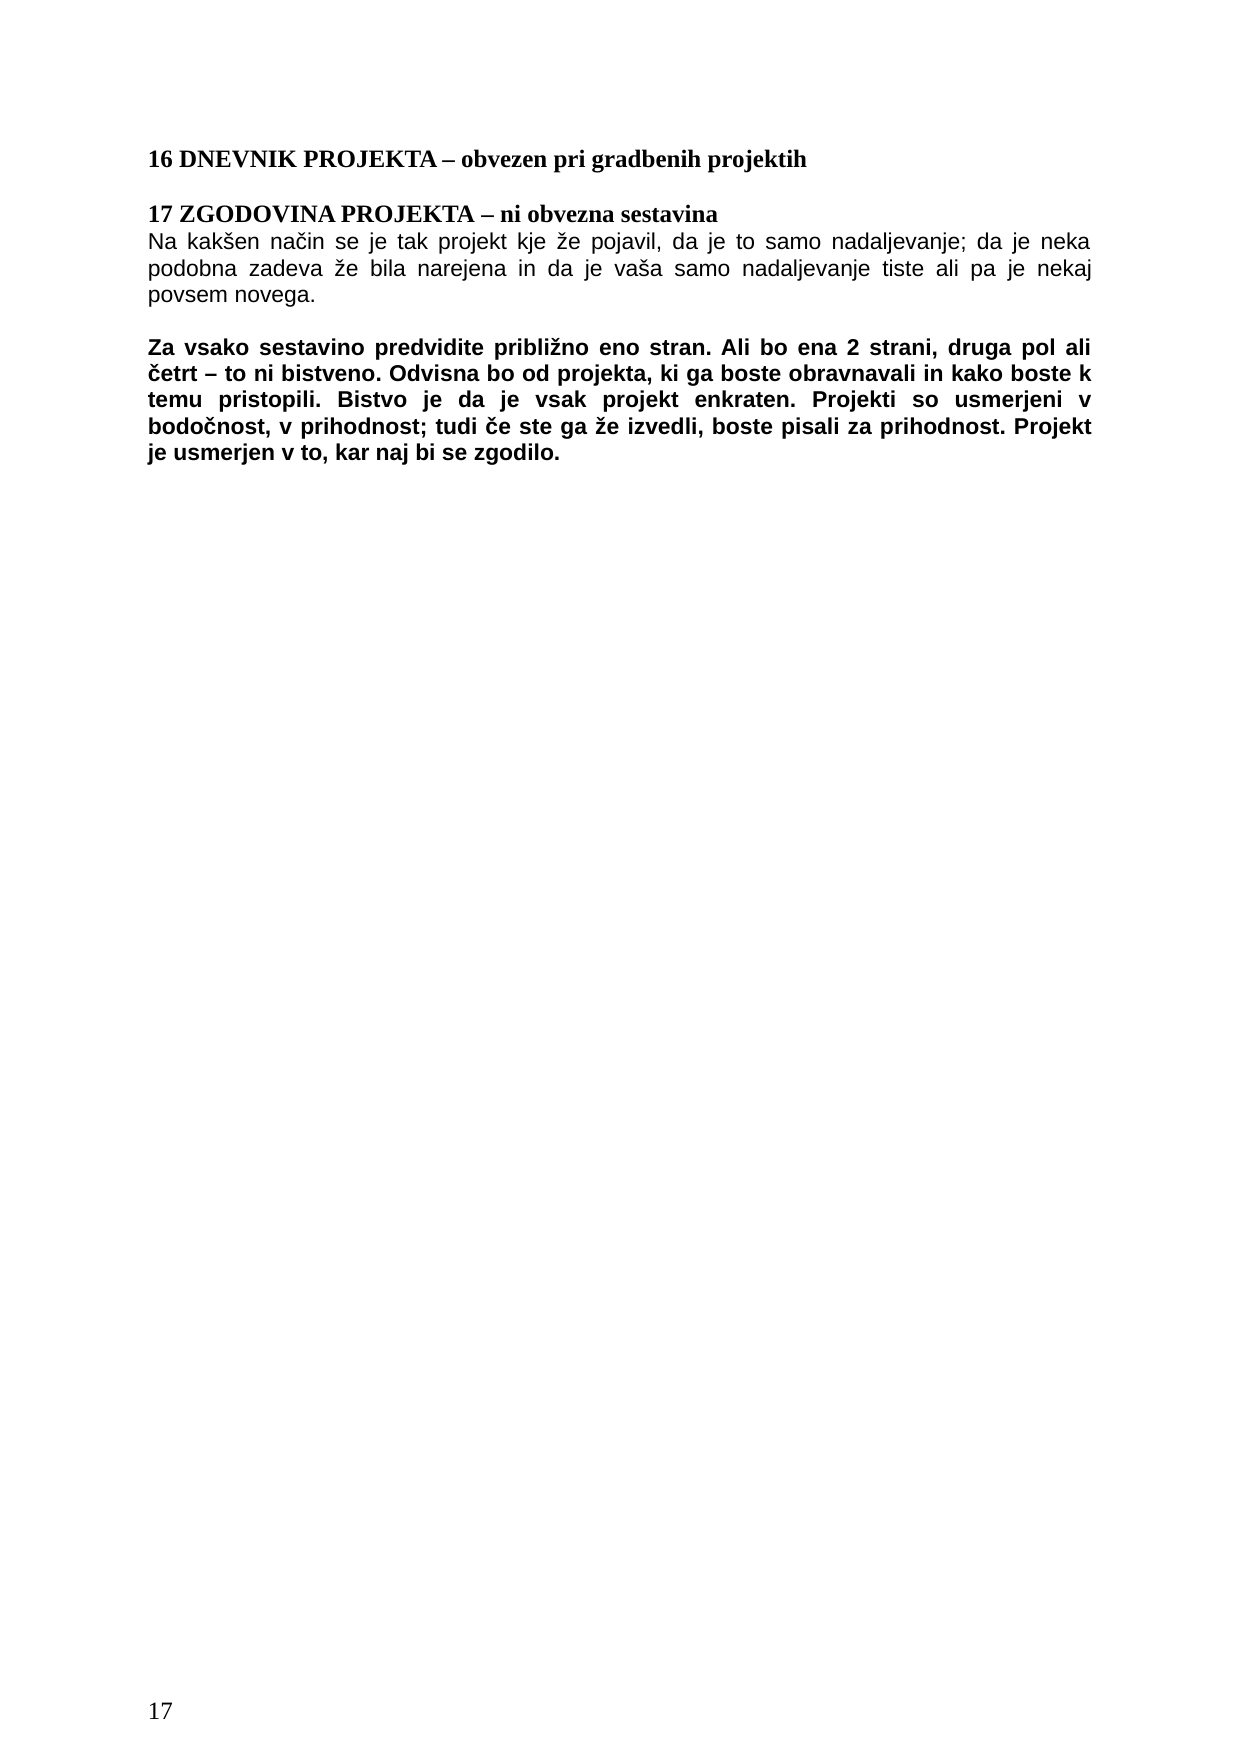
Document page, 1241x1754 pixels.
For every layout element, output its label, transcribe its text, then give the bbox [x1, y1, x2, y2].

text Za vsako sestavino predvidite približno eno stran. Ali bo ena 2 strani, druga pol ali četrt – to ni bistveno. Odvisna bo od projekta, ki ga boste obravnavali in kako boste k temu pristopili. Bistvo je da je vsak projekt enkraten. Projekti so usmerjeni v bodočnost, v prihodnost; tudi če ste ga že izvedli, boste pisali za prihodnost. Projekt je usmerjen v to, kar naj bi se zgodilo. [148, 334, 1092, 466]
subtitle 16 DNEVNIK PROJEKTA – obvezen pri gradbenih projektih [148, 144, 1092, 173]
text Na kakšen način se je tak projekt kje že pojavil, da je to samo nadaljevanje; da je neka podobna zadeva že bila narejena in da je vaša samo nadaljevanje tiste ali pa je nekaj povsem novega. [148, 228, 1092, 307]
subtitle 17 ZGODOVINA PROJEKTA – ni obvezna sestavina [148, 199, 1092, 228]
